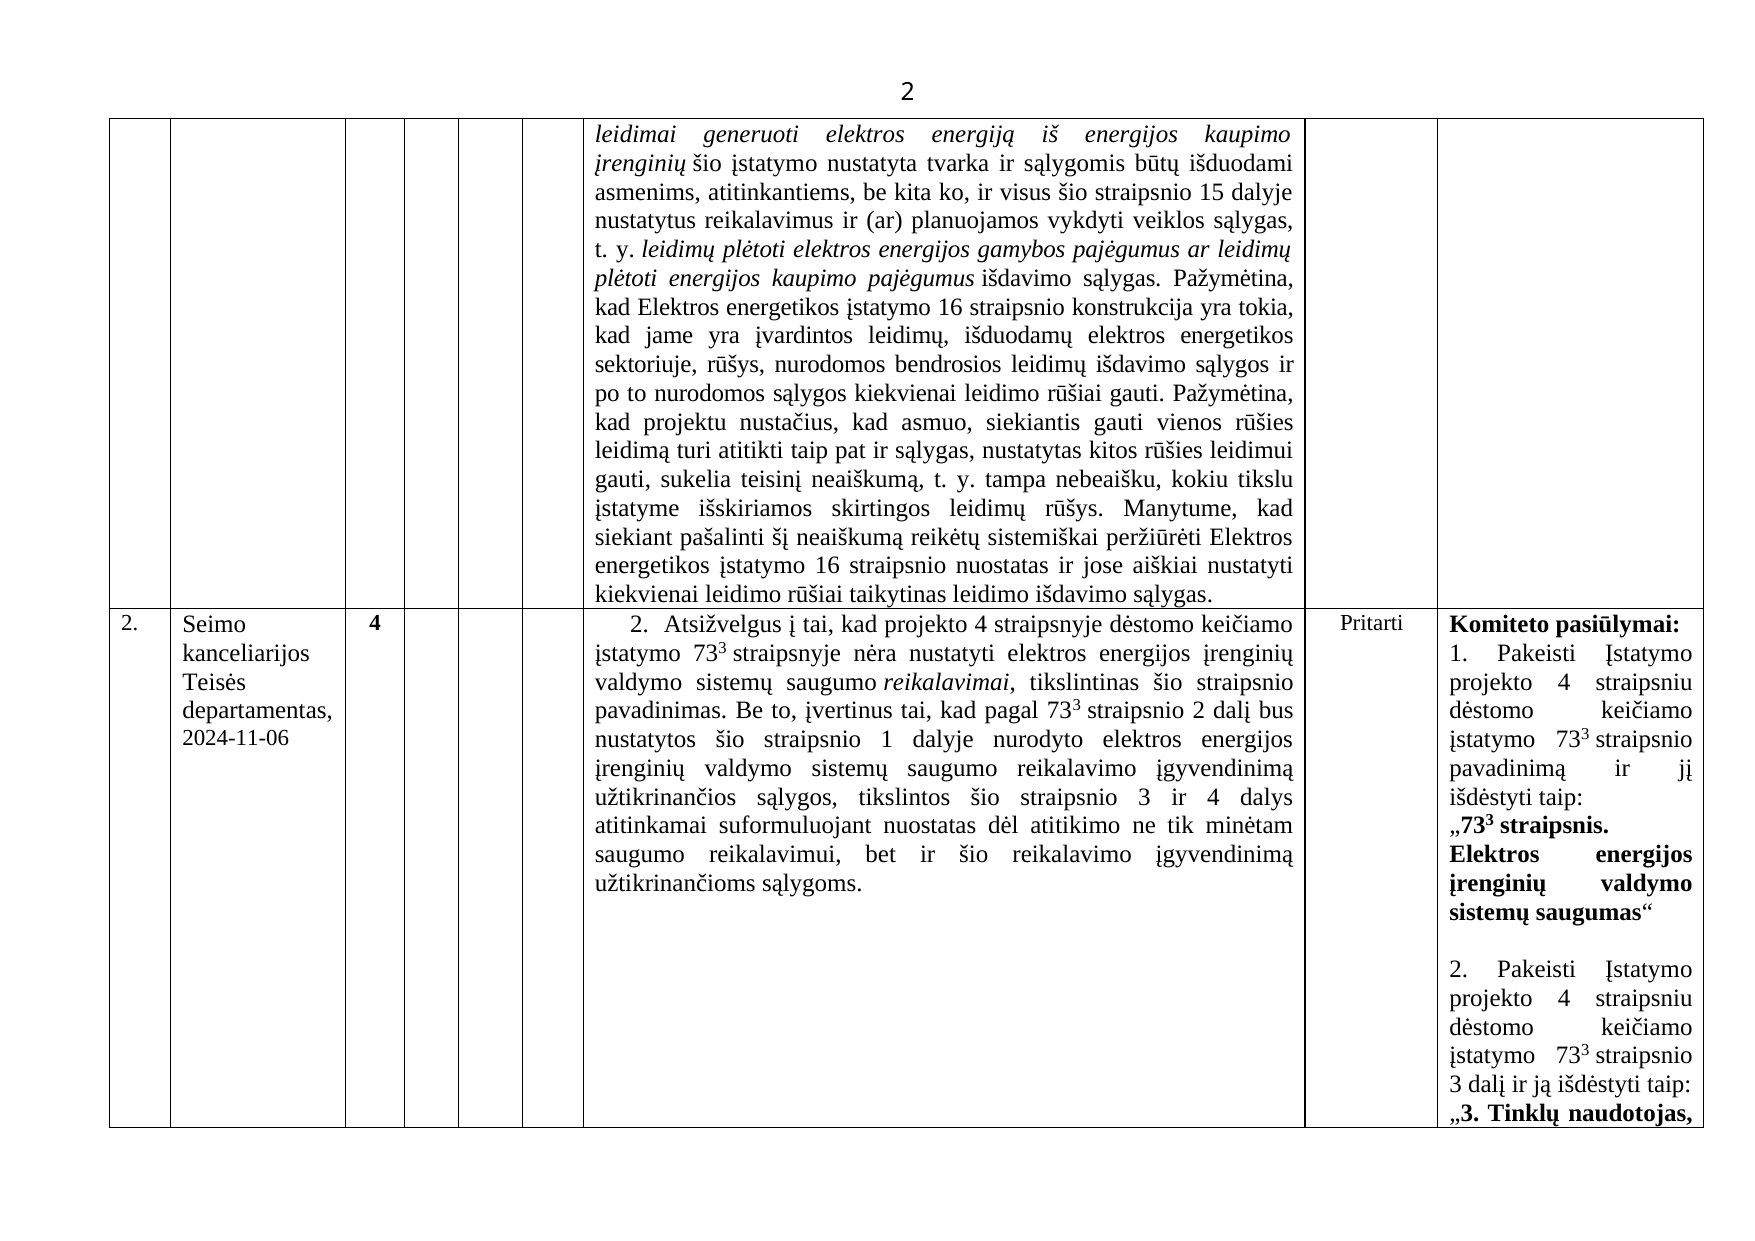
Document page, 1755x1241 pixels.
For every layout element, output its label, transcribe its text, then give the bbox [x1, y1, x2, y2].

table_cell [346, 119, 404, 608]
table_cell 4 [346, 609, 404, 1127]
table_cell [523, 609, 583, 1127]
table_cell [110, 119, 170, 608]
table_cell 2. Atsižvelgus į tai, kad projekto 4 straipsnyje dėstomo keičiamo įstatymo 733 straipsnyje nėra nustatyti elektros energijos įrenginių valdymo sistemų saugumo reikalavimai, tikslintinas šio straipsnio pavadinimas. Be to, įvertinus tai, kad pagal 733 straipsnio 2 dalį bus nustatytos šio straipsnio 1 dalyje nurodyto elektros energijos įrenginių valdymo sistemų saugumo reikalavimo įgyvendinimą užtikrinančios sąlygos, tikslintos šio straipsnio 3 ir 4 dalys atitinkamai suformuluojant nuostatas dėl atitikimo ne tik minėtam saugumo reikalavimui, bet ir šio reikalavimo įgyvendinimą užtikrinančioms sąlygoms. [584, 609, 1304, 1127]
table_cell Seimo kanceliarijos Teisės departamentas, 2024-11-06 [171, 609, 345, 1127]
table_cell [171, 119, 345, 608]
table_cell [523, 119, 583, 608]
table_cell Komiteto pasiūlymai: 1. Pakeisti Įstatymo projekto 4 straipsniu dėstomo keičiamo įstatymo 733 straipsnio pavadinimą ir jį išdėstyti taip: „733 straipsnis. Elektros energijos įrenginių valdymo sistemų saugumas“ 2. Pakeisti Įstatymo projekto 4 straipsniu dėstomo keičiamo įstatymo 733 straipsnio 3 dalį ir ją išdėstyti taip: „3. Tinklų naudotojas, [1438, 609, 1703, 1127]
table_cell [459, 119, 522, 608]
table_cell [1438, 119, 1703, 608]
table_cell [405, 119, 458, 608]
table_cell 2. [110, 609, 170, 1127]
table_cell [405, 609, 458, 1127]
table_cell leidimai generuoti elektros energiją iš energijos kaupimo įrenginių šio įstatymo nustatyta tvarka ir sąlygomis būtų išduodami asmenims, atitinkantiems, be kita ko, ir visus šio straipsnio 15 dalyje nustatytus reikalavimus ir (ar) planuojamos vykdyti veiklos sąlygas, t. y. leidimų plėtoti elektros energijos gamybos pajėgumus ar leidimų plėtoti energijos kaupimo pajėgumus išdavimo sąlygas. Pažymėtina, kad Elektros energetikos įstatymo 16 straipsnio konstrukcija yra tokia, kad jame yra įvardintos leidimų, išduodamų elektros energetikos sektoriuje, rūšys, nurodomos bendrosios leidimų išdavimo sąlygos ir po to nurodomos sąlygos kiekvienai leidimo rūšiai gauti. Pažymėtina, kad projektu nustačius, kad asmuo, siekiantis gauti vienos rūšies leidimą turi atitikti taip pat ir sąlygas, nustatytas kitos rūšies leidimui gauti, sukelia teisinį neaiškumą, t. y. tampa nebeaišku, kokiu tikslu įstatyme išskiriamos skirtingos leidimų rūšys. Manytume, kad siekiant pašalinti šį neaiškumą reikėtų sistemiškai peržiūrėti Elektros energetikos įstatymo 16 straipsnio nuostatas ir jose aiškiai nustatyti kiekvienai leidimo rūšiai taikytinas leidimo išdavimo sąlygas. [584, 119, 1304, 608]
table_cell [1306, 119, 1437, 608]
table_cell Pritarti [1306, 609, 1437, 1127]
table_cell [459, 609, 522, 1127]
